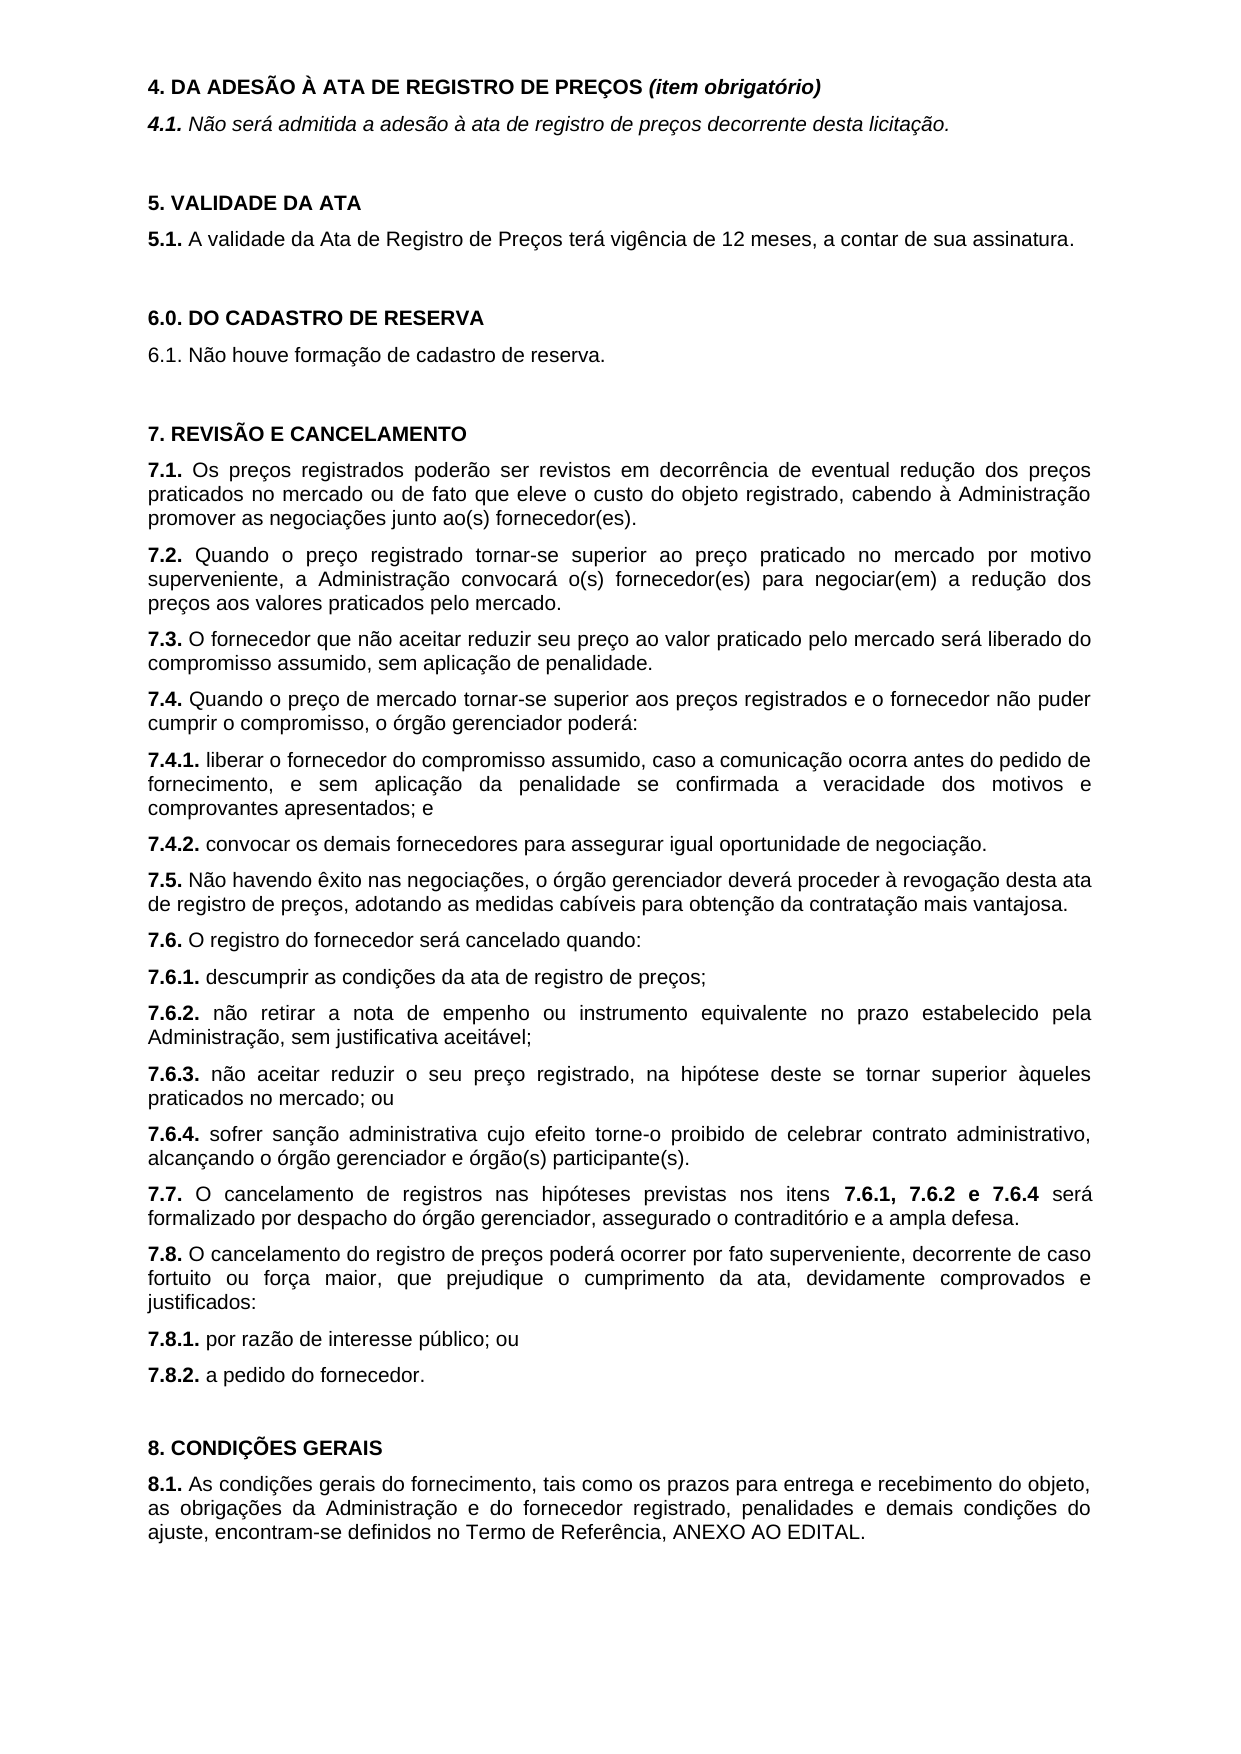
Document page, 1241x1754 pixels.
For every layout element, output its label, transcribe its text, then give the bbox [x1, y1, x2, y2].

text 7.1. Os preços registrados poderão ser revistos em decorrência de eventual redução dos preços praticados no mercado ou de fato que eleve o custo do objeto registrado, cabendo à Administração promover as negociações junto ao(s) fornecedor(es). [148, 458, 1093, 530]
text 7.8.1. por razão de interesse público; ou [148, 1327, 1093, 1351]
text 7.3. O fornecedor que não aceitar reduzir seu preço ao valor praticado pelo mercado será liberado do compromisso assumido, sem aplicação de penalidade. [148, 627, 1093, 675]
text 6.0. DO CADASTRO DE RESERVA [148, 306, 1093, 330]
text 7.6.4. sofrer sanção administrativa cujo efeito torne-o proibido de celebrar contrato administrativo, alcançando o órgão gerenciador e órgão(s) participante(s). [148, 1122, 1093, 1169]
text 6.1. Não houve formação de cadastro de reserva. [148, 343, 1093, 367]
text 7.8. O cancelamento do registro de preços poderá ocorrer por fato superveniente, decorrente de caso fortuito ou força maior, que prejudique o cumprimento da ata, devidamente comprovados e justificados: [148, 1242, 1093, 1314]
text 4.1. Não será admitida a adesão à ata de registro de preços decorrente desta licitação. [148, 111, 1093, 135]
text 7.5. Não havendo êxito nas negociações, o órgão gerenciador deverá proceder à revogação desta ata de registro de preços, adotando as medidas cabíveis para obtenção da contratação mais vantajosa. [148, 868, 1093, 916]
text 7.6.2. não retirar a nota de empenho ou instrumento equivalente no prazo estabelecido pela Administração, sem justificativa aceitável; [148, 1001, 1093, 1049]
text 8. CONDIÇÕES GERAIS [148, 1436, 1093, 1459]
text 5.1. A validade da Ata de Registro de Preços terá vigência de 12 meses, a contar de sua assinatura. [148, 227, 1093, 251]
text 8.1. As condições gerais do fornecimento, tais como os prazos para entrega e recebimento do objeto, as obrigações da Administração e do fornecedor registrado, penalidades e demais condições do ajuste, encontram-se definidos no Termo de Referência, ANEXO AO EDITAL. [148, 1472, 1093, 1544]
text 7.2. Quando o preço registrado tornar-se superior ao preço praticado no mercado por motivo superveniente, a Administração convocará o(s) fornecedor(es) para negociar(em) a redução dos preços aos valores praticados pelo mercado. [148, 542, 1093, 614]
text 7.6.3. não aceitar reduzir o seu preço registrado, na hipótese deste se tornar superior àqueles praticados no mercado; ou [148, 1061, 1093, 1109]
text 7.6.1. descumprir as condições da ata de registro de preços; [148, 965, 1093, 989]
text 7.6. O registro do fornecedor será cancelado quando: [148, 928, 1093, 952]
text 5. VALIDADE DA ATA [148, 191, 1093, 214]
text 7.7. O cancelamento de registros nas hipóteses previstas nos itens 7.6.1, 7.6.2 e 7.6.4 será formalizado por despacho do órgão gerenciador, assegurado o contraditório e a ampla defesa. [148, 1182, 1093, 1230]
text 7.4.1. liberar o fornecedor do compromisso assumido, caso a comunicação ocorra antes do pedido de fornecimento, e sem aplicação da penalidade se confirmada a veracidade dos motivos e comprovantes apresentados; e [148, 747, 1093, 819]
text 7. REVISÃO E CANCELAMENTO [148, 422, 1093, 446]
text 7.8.2. a pedido do fornecedor. [148, 1363, 1093, 1387]
text 4. DA ADESÃO À ATA DE REGISTRO DE PREÇOS (item obrigatório) [148, 75, 1093, 99]
text 7.4. Quando o preço de mercado tornar-se superior aos preços registrados e o fornecedor não puder cumprir o compromisso, o órgão gerenciador poderá: [148, 687, 1093, 735]
text 7.4.2. convocar os demais fornecedores para assegurar igual oportunidade de negociação. [148, 832, 1093, 856]
